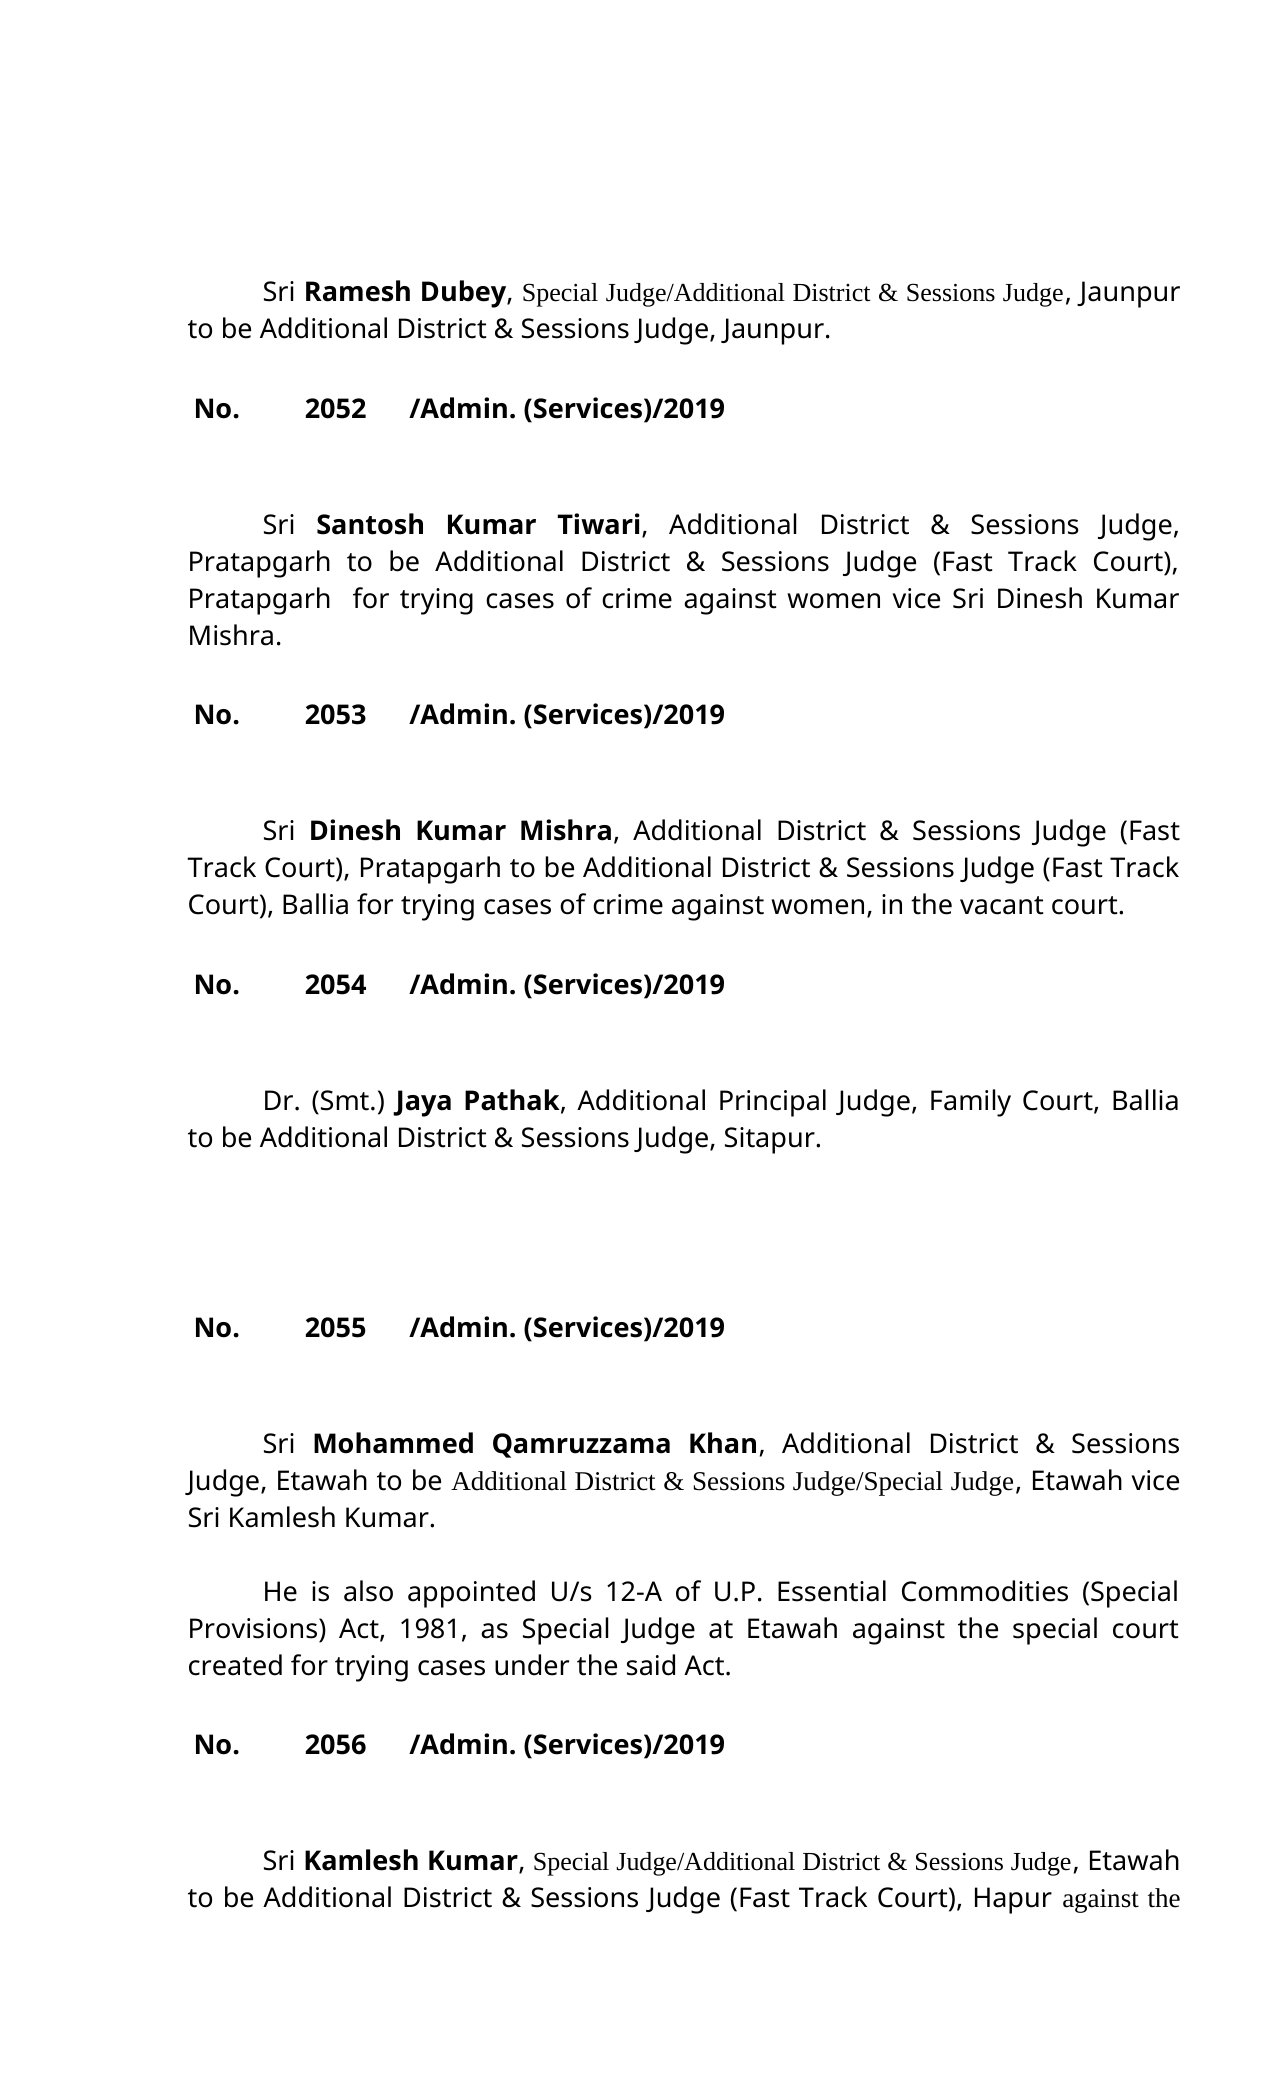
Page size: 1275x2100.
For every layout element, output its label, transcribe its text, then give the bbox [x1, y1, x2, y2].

table_header /Admin. (Services)/2019 [404, 1303, 762, 1388]
table_header [261, 383, 403, 468]
table_header [261, 690, 403, 775]
text Sri Mohammed Qamruzzama Khan, Additional District & Sessions Judge, Etawah to be Additional District & Sessions Judge/Special Judge, Etawah vice Sri Kamlesh Kumar. [187, 1425, 1181, 1535]
table_header No. [188, 1720, 261, 1805]
text Sri Kamlesh Kumar, Special Judge/Additional District & Sessions Judge, Etawah to be Additional District & Sessions Judge (Fast Track Court), Hapur against the [187, 1842, 1181, 1916]
table_header No. [188, 383, 261, 468]
text Sri Santosh Kumar Tiwari, Additional District & Sessions Judge, Pratapgarh to be Additional District & Sessions Judge (Fast Track Court), Pratapgarh for trying cases of crime against women vice Sri Dinesh Kumar Mishra. [187, 505, 1181, 653]
text Dr. (Smt.) Jaya Pathak, Additional Principal Judge, Family Court, Ballia to be Additional District & Sessions Judge, Sitapur. [187, 1081, 1181, 1155]
table_header [261, 188, 403, 236]
table_header /Admin. (Services)/2019 [404, 383, 762, 468]
table_header No. [188, 690, 261, 775]
table_header No. [188, 1303, 261, 1388]
table_header /Admin. (Services)/2019 [404, 1720, 762, 1805]
table_header [261, 959, 403, 1044]
table_header [188, 188, 261, 236]
text He is also appointed U/s 12-A of U.P. Essential Commodities (Special Provisions) Act, 1981, as Special Judge at Etawah against the special court created for trying cases under the said Act. [187, 1572, 1181, 1683]
table_header No. [188, 959, 261, 1044]
table_header [404, 188, 762, 236]
table_header /Admin. (Services)/2019 [404, 690, 762, 775]
table_header [261, 1303, 403, 1388]
text Sri Dinesh Kumar Mishra, Additional District & Sessions Judge (Fast Track Court), Pratapgarh to be Additional District & Sessions Judge (Fast Track Court), Ballia for trying cases of crime against women, in the vacant court. [187, 812, 1181, 922]
text Sri Ramesh Dubey, Special Judge/Additional District & Sessions Judge, Jaunpur to be Additional District & Sessions Judge, Jaunpur. [187, 273, 1181, 346]
table_header /Admin. (Services)/2019 [404, 959, 762, 1044]
table_header [261, 1720, 403, 1805]
